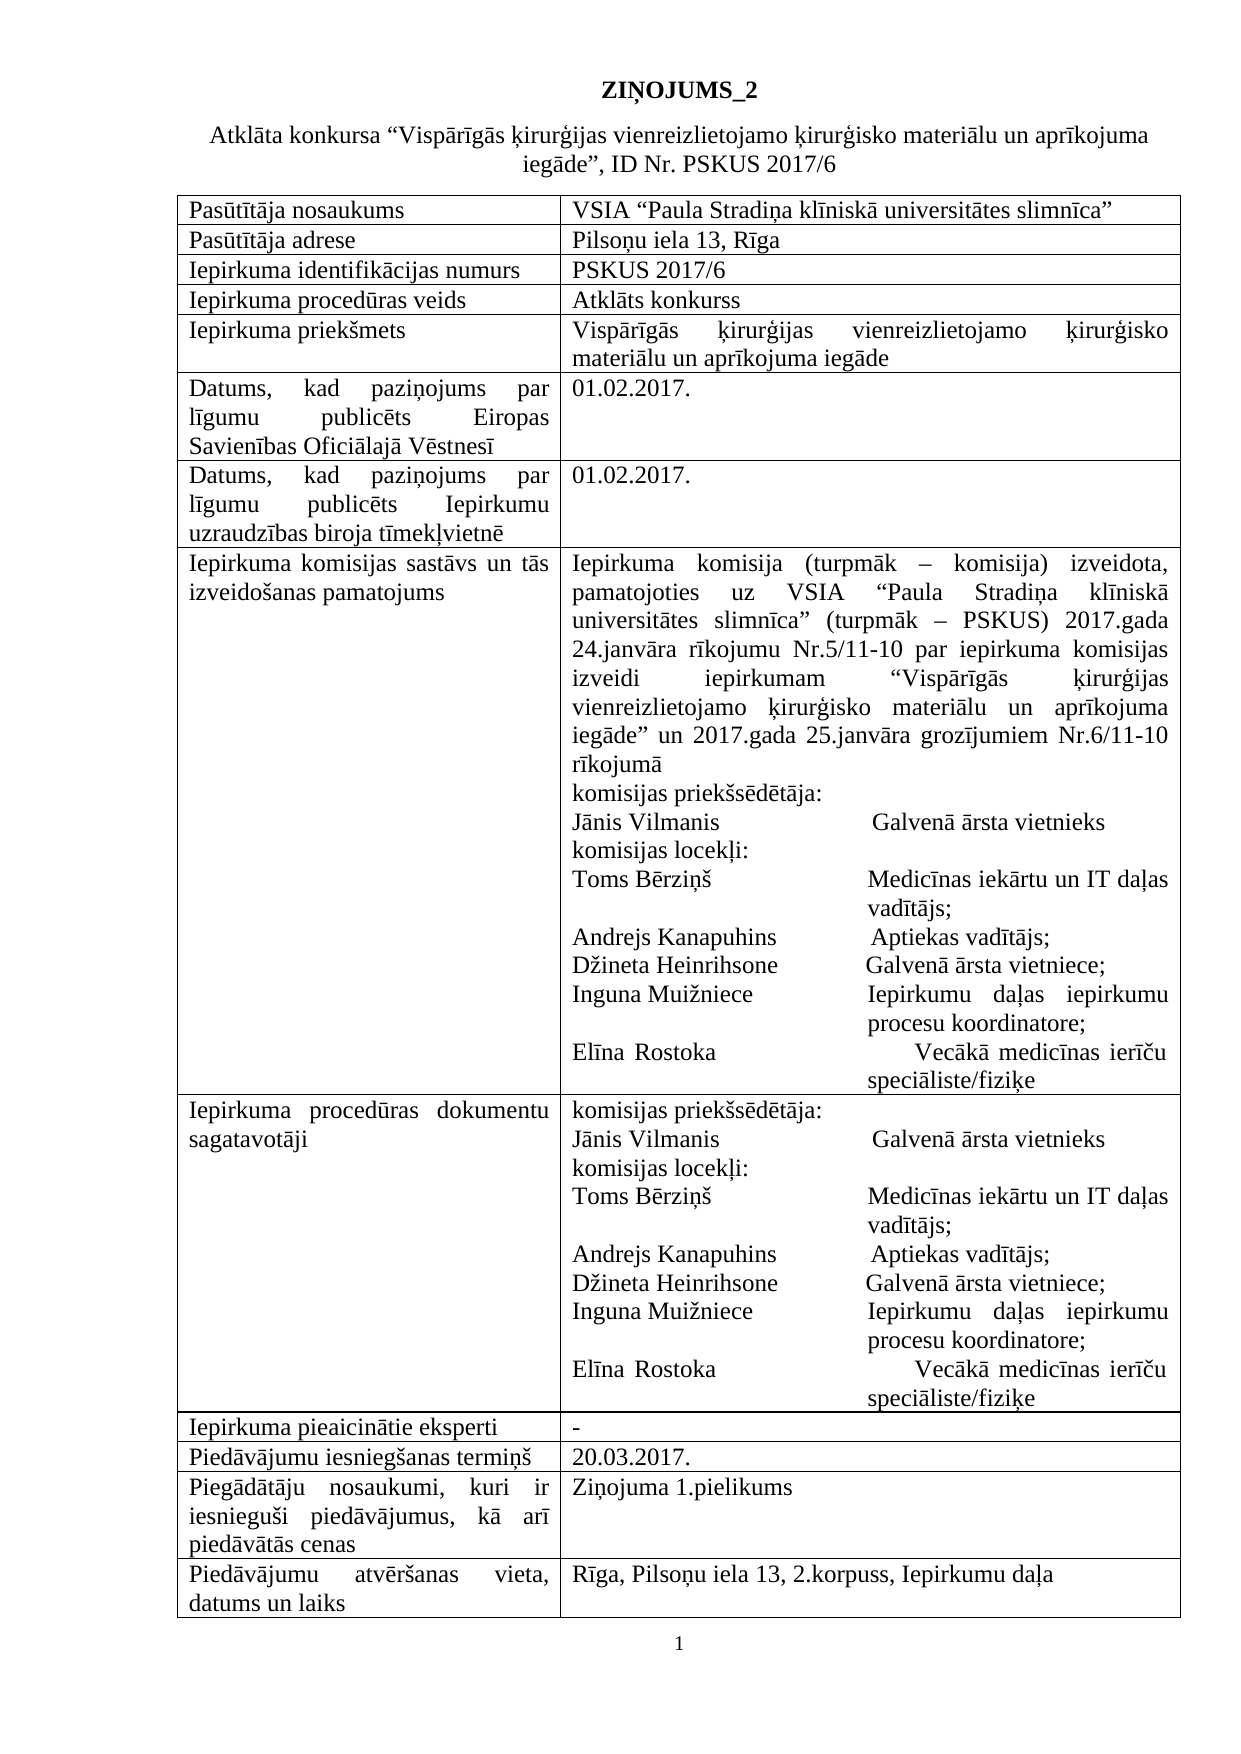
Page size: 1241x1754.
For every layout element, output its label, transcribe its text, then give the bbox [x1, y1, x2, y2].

table_cell Iepirkuma procedūras veids [178, 285, 560, 314]
table_cell Atklāts konkurss [561, 285, 1180, 314]
table_cell Piedāvājumu atvēršanas vieta, datums un laiks [178, 1559, 560, 1617]
table_cell Iepirkuma komisijas sastāvs un tās izveidošanas pamatojums [178, 548, 560, 1094]
table_cell Rīga, Pilsoņu iela 13, 2.korpuss, Iepirkumu daļa [561, 1559, 1180, 1617]
table_cell Vispārīgās ķirurģijas vienreizlietojamo ķirurģisko materiālu un aprīkojuma iegāde [561, 315, 1180, 372]
table_cell 01.02.2017. [561, 373, 1180, 459]
table_cell 20.03.2017. [561, 1442, 1180, 1471]
table_header Pasūtītāja nosaukums [178, 196, 560, 224]
table_header VSIA “Paula Stradiņa klīniskā universitātes slimnīca” [561, 196, 1180, 224]
table_cell 01.02.2017. [561, 461, 1180, 547]
table_cell Pilsoņu iela 13, Rīga [561, 225, 1180, 254]
table_cell - [561, 1413, 1180, 1441]
table_cell Iepirkuma identifikācijas numurs [178, 255, 560, 284]
table_cell Iepirkuma komisija (turpmāk – komisija) izveidota, pamatojoties uz VSIA “Paula Stradiņa klīniskā universitātes slimnīca” (turpmāk – PSKUS) 2017.gada 24.janvāra rīkojumu Nr.5/11-10 par iepirkuma komisijas izveidi iepirkumam “Vispārīgās ķirurģijas vienreizlietojamo ķirurģisko materiālu un aprīkojuma iegāde” un 2017.gada 25.janvāra grozījumiem Nr.6/11-10 rīkojumā komisijas priekšsēdētāja: Jānis Vilmanis Galvenā ārsta vietnieks komisijas locekļi: Toms Bērziņš Medicīnas iekārtu un IT daļas vadītājs; Andrejs Kanapuhins Aptiekas vadītājs; Džineta Heinrihsone Galvenā ārsta vietniece; Inguna Muižniece Iepirkumu daļas iepirkumu procesu koordinatore; Elīna Rostoka Vecākā medicīnas ierīču speciāliste/fiziķe [561, 548, 1180, 1094]
table_cell Pasūtītāja adrese [178, 225, 560, 254]
table_cell Piedāvājumu iesniegšanas termiņš [178, 1442, 560, 1471]
table_cell Datums, kad paziņojums par līgumu publicēts Iepirkumu uzraudzības biroja tīmekļvietnē [178, 461, 560, 547]
table_cell Piegādātāju nosaukumi, kuri ir iesnieguši piedāvājumus, kā arī piedāvātās cenas [178, 1472, 560, 1558]
table_cell Datums, kad paziņojums par līgumu publicēts Eiropas Savienības Oficiālajā Vēstnesī [178, 373, 560, 459]
text ZIŅOJUMS_2 [177, 75, 1181, 104]
table_cell Iepirkuma priekšmets [178, 315, 560, 372]
table_cell komisijas priekšsēdētāja: Jānis Vilmanis Galvenā ārsta vietnieks komisijas locekļi: Toms Bērziņš Medicīnas iekārtu un IT daļas vadītājs; Andrejs Kanapuhins Aptiekas vadītājs; Džineta Heinrihsone Galvenā ārsta vietniece; Inguna Muižniece Iepirkumu daļas iepirkumu procesu koordinatore; Elīna Rostoka Vecākā medicīnas ierīču speciāliste/fiziķe [561, 1095, 1180, 1411]
table_cell PSKUS 2017/6 [561, 255, 1180, 284]
table_cell Iepirkuma procedūras dokumentu sagatavotāji [178, 1095, 560, 1411]
text Atklāta konkursa “Vispārīgās ķirurģijas vienreizlietojamo ķirurģisko materiālu un aprīkojuma iegāde”, ID Nr. PSKUS 2017/6 [177, 120, 1181, 178]
table_cell Iepirkuma pieaicinātie eksperti [178, 1413, 560, 1441]
table_cell Ziņojuma 1.pielikums [561, 1472, 1180, 1558]
